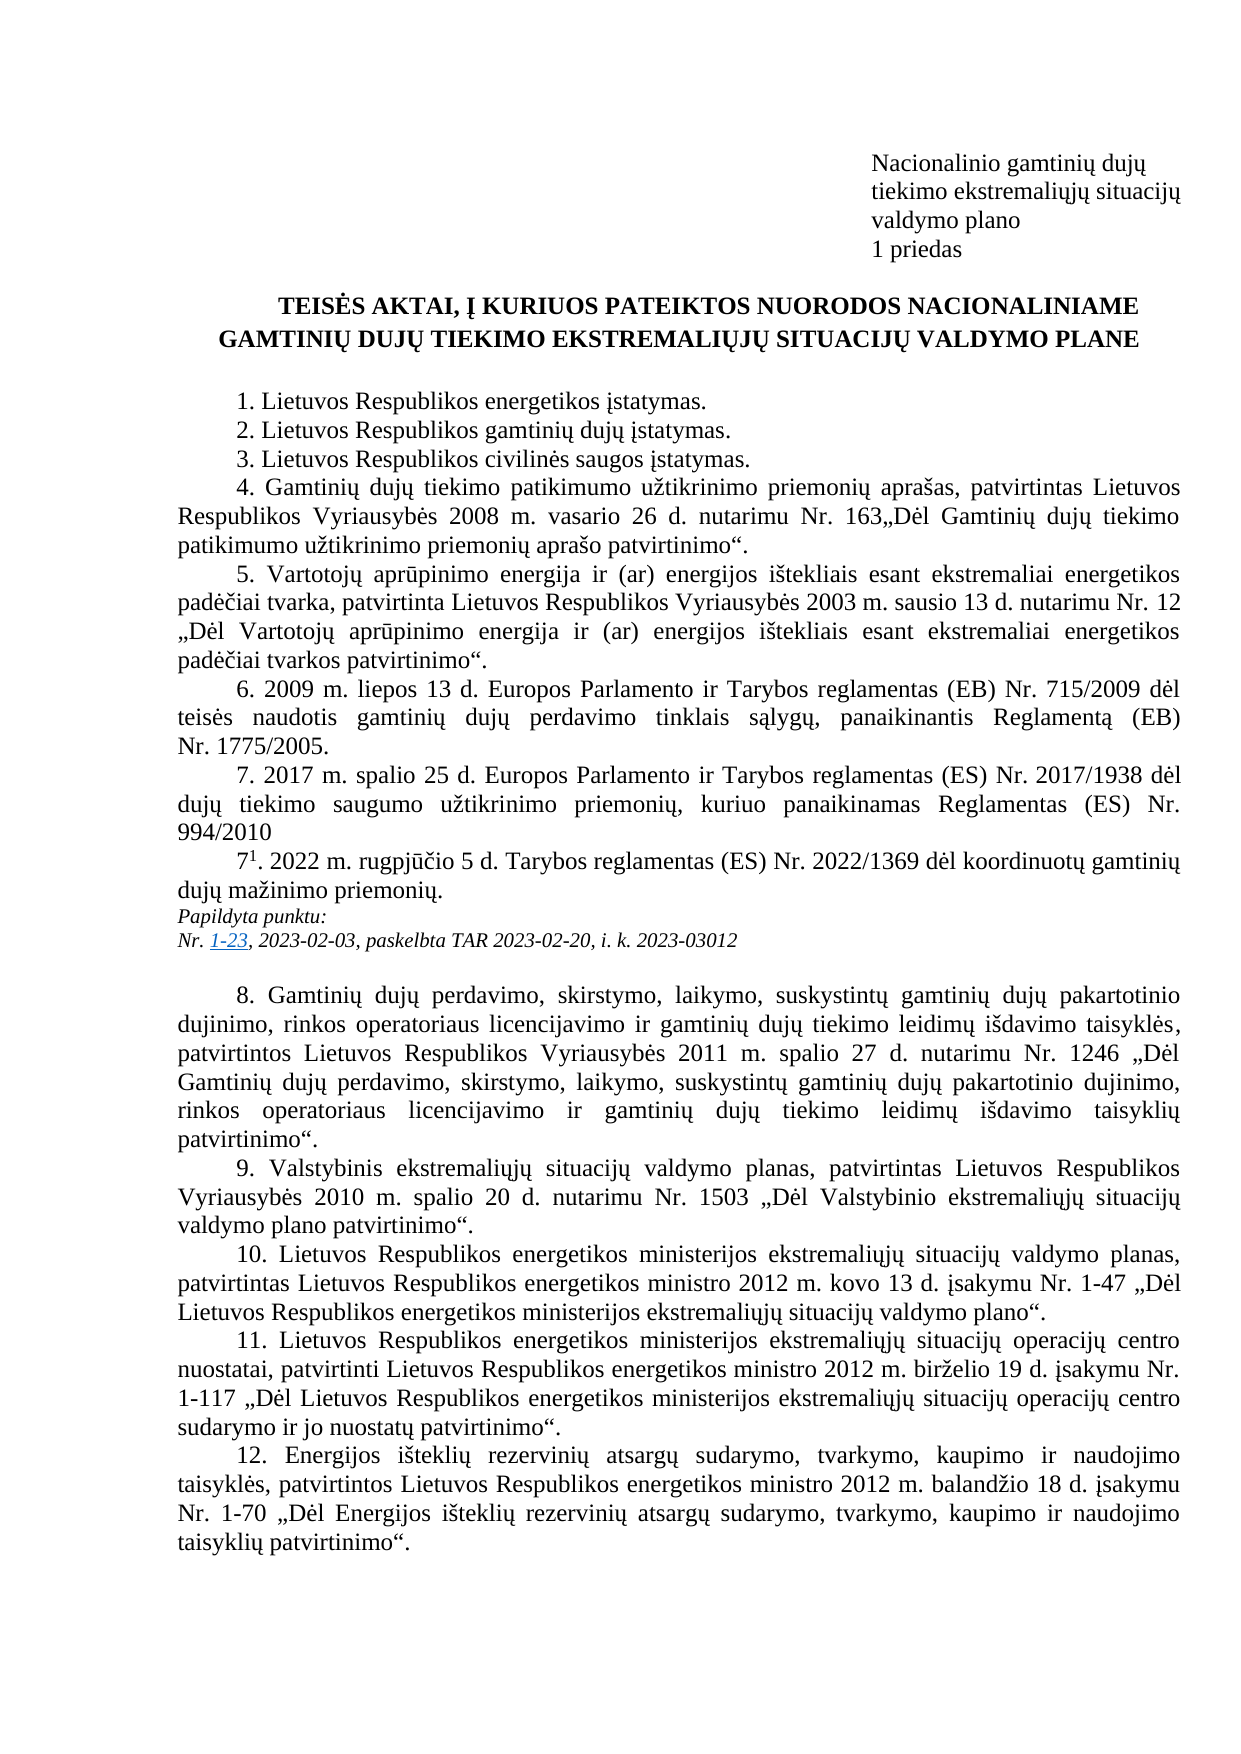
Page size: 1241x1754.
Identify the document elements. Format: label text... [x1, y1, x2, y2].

text 1 priedas [812, 234, 1181, 263]
text tiekimo ekstremaliųjų situacijų [812, 176, 1181, 205]
text 9. Valstybinis ekstremaliųjų situacijų valdymo planas, patvirtintas Lietuvos Respublikos Vyriausybės 2010 m. spalio 20 d. nutarimu Nr. 1503 „Dėl Valstybinio ekstremaliųjų situacijų valdymo plano patvirtinimo“. [177, 1153, 1181, 1239]
text 10. Lietuvos Respublikos energetikos ministerijos ekstremaliųjų situacijų valdymo planas, patvirtintas Lietuvos Respublikos energetikos ministro 2012 m. kovo 13 d. įsakymu Nr. 1-47 „Dėl Lietuvos Respublikos energetikos ministerijos ekstremaliųjų situacijų valdymo plano“. [177, 1239, 1181, 1326]
text 5. Vartotojų aprūpinimo energija ir (ar) energijos ištekliais esant ekstremaliai energetikos padėčiai tvarka, patvirtinta Lietuvos Respublikos Vyriausybės 2003 m. sausio 13 d. nutarimu Nr. 12 „Dėl Vartotojų aprūpinimo energija ir (ar) energijos ištekliais esant ekstremaliai energetikos padėčiai tvarkos patvirtinimo“. [177, 559, 1181, 674]
text 3. Lietuvos Respublikos civilinės saugos įstatymas. [177, 444, 1181, 472]
text 7. 2017 m. spalio 25 d. Europos Parlamento ir Tarybos reglamentas (ES) Nr. 2017/1938 dėl dujų tiekimo saugumo užtikrinimo priemonių, kuriuo panaikinamas Reglamentas (ES) Nr. 994/2010 [177, 760, 1181, 846]
text 2. Lietuvos Respublikos gamtinių dujų įstatymas. [177, 415, 1181, 444]
text Papildyta punktu: [177, 904, 1181, 928]
text Nr. 1-23, 2023-02-03, paskelbta TAR 2023-02-20, i. k. 2023-03012 [177, 928, 1181, 952]
text 12. Energijos išteklių rezervinių atsargų sudarymo, tvarkymo, kaupimo ir naudojimo taisyklės, patvirtintos Lietuvos Respublikos energetikos ministro 2012 m. balandžio 18 d. įsakymu Nr. 1-70 „Dėl Energijos išteklių rezervinių atsargų sudarymo, tvarkymo, kaupimo ir naudojimo taisyklių patvirtinimo“. [177, 1441, 1181, 1556]
text Nacionalinio gamtinių dujų [812, 148, 1181, 176]
text 6. 2009 m. liepos 13 d. Europos Parlamento ir Tarybos reglamentas (EB) Nr. 715/2009 dėl teisės naudotis gamtinių dujų perdavimo tinklais sąlygų, panaikinantis Reglamentą (EB) Nr. 1775/2005. [177, 674, 1181, 760]
text 71. 2022 m. rugpjūčio 5 d. Tarybos reglamentas (ES) Nr. 2022/1369 dėl koordinuotų gamtinių dujų mažinimo priemonių. [177, 846, 1181, 904]
text TEISĖS AKTAI, Į KURIUOS PATEIKTOS NUORODOS nacionaliniame GAMTINIŲ DUJŲ TIEKIMO EKSTREMALIŲJŲ SITUACIJŲ VALDYMO plane [177, 291, 1181, 353]
text 1. Lietuvos Respublikos energetikos įstatymas. [177, 386, 1181, 415]
text 8. Gamtinių dujų perdavimo, skirstymo, laikymo, suskystintų gamtinių dujų pakartotinio dujinimo, rinkos operatoriaus licencijavimo ir gamtinių dujų tiekimo leidimų išdavimo taisyklės, patvirtintos Lietuvos Respublikos Vyriausybės 2011 m. spalio 27 d. nutarimu Nr. 1246 „Dėl Gamtinių dujų perdavimo, skirstymo, laikymo, suskystintų gamtinių dujų pakartotinio dujinimo, rinkos operatoriaus licencijavimo ir gamtinių dujų tiekimo leidimų išdavimo taisyklių patvirtinimo“. [177, 981, 1181, 1153]
text valdymo plano [812, 205, 1181, 234]
text 4. Gamtinių dujų tiekimo patikimumo užtikrinimo priemonių aprašas, patvirtintas Lietuvos Respublikos Vyriausybės 2008 m. vasario 26 d. nutarimu Nr. 163„Dėl Gamtinių dujų tiekimo patikimumo užtikrinimo priemonių aprašo patvirtinimo“. [177, 472, 1181, 559]
text 11. Lietuvos Respublikos energetikos ministerijos ekstremaliųjų situacijų operacijų centro nuostatai, patvirtinti Lietuvos Respublikos energetikos ministro 2012 m. birželio 19 d. įsakymu Nr. 1-117 „Dėl Lietuvos Respublikos energetikos ministerijos ekstremaliųjų situacijų operacijų centro sudarymo ir jo nuostatų patvirtinimo“. [177, 1326, 1181, 1441]
